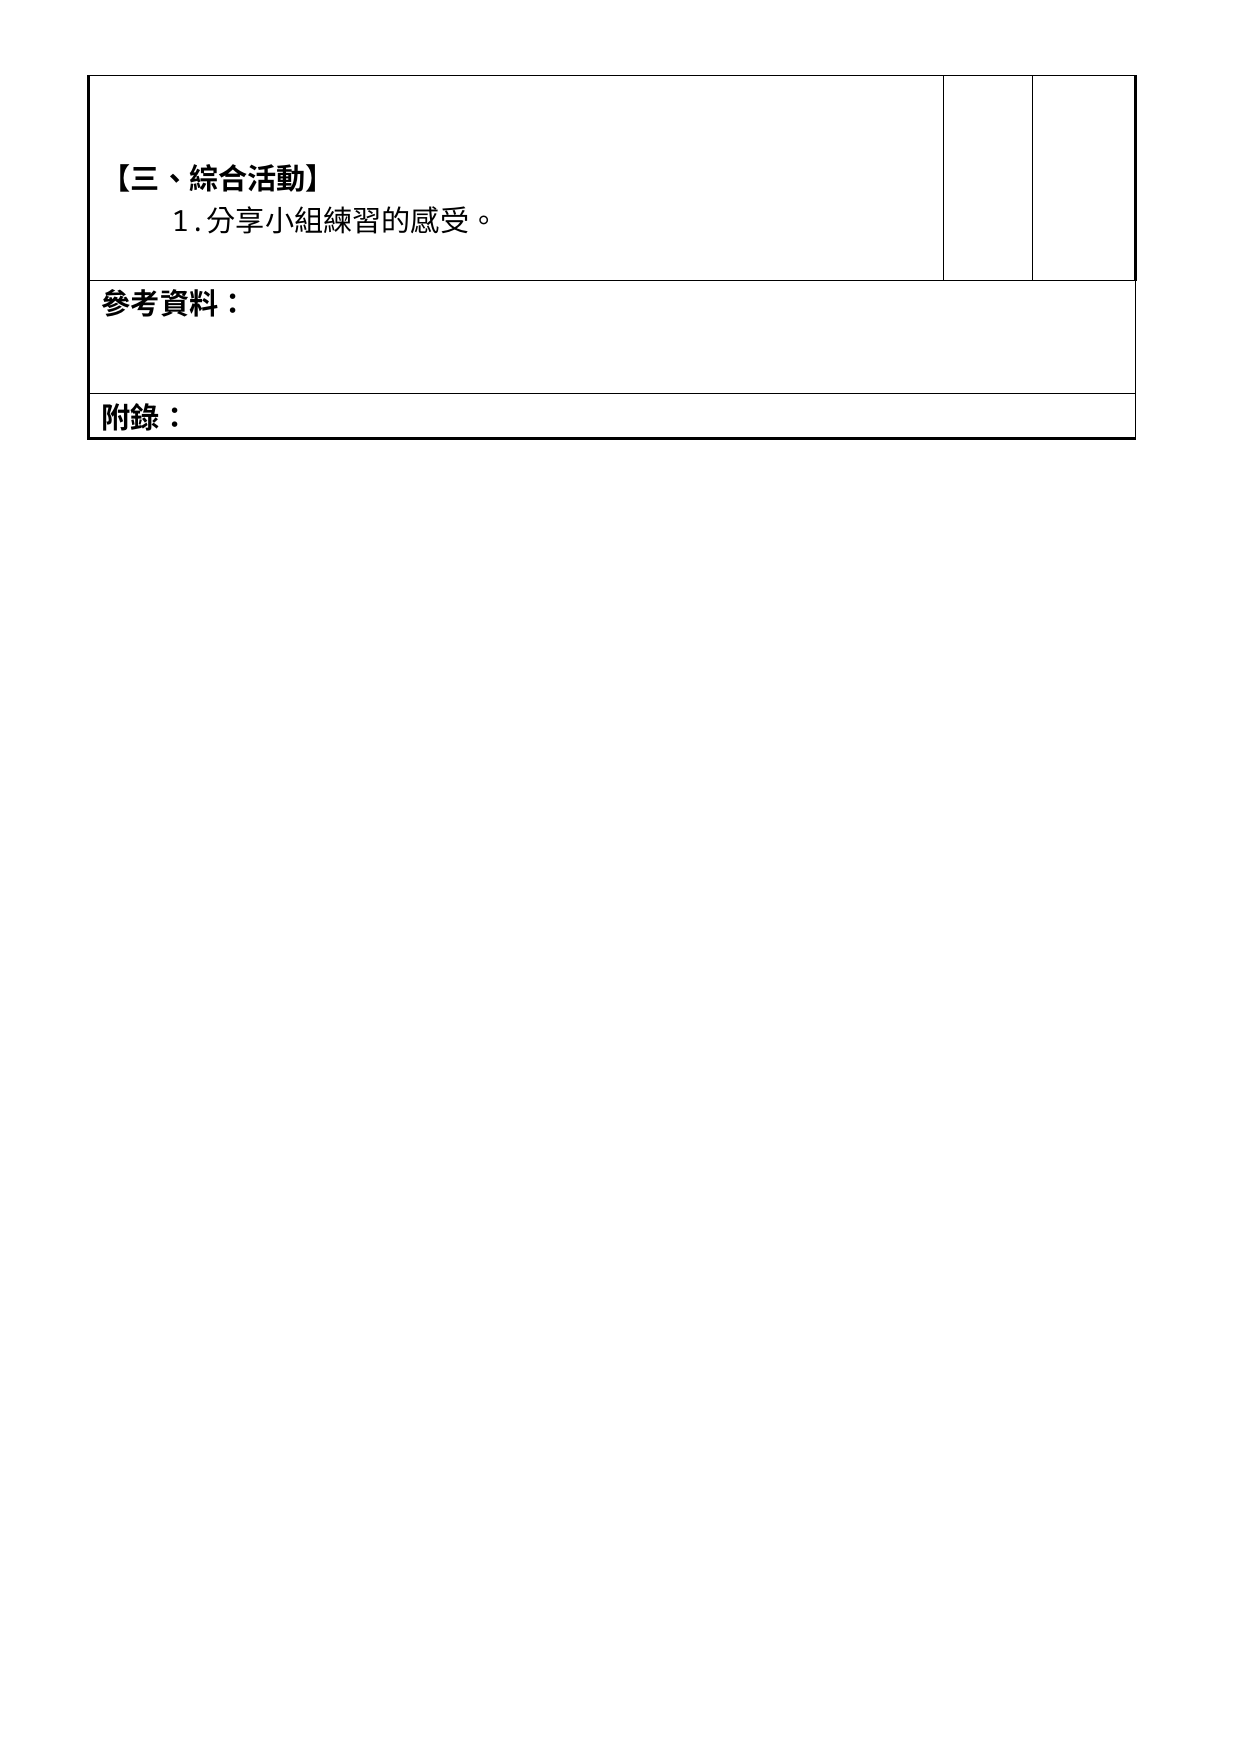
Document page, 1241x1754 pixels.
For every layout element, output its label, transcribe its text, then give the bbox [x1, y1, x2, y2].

table_cell 參考資料： [90, 281, 1135, 393]
table_cell 附錄： [90, 394, 1135, 437]
table_cell 【三、綜合活動】 1.分享小組練習的感受。 [90, 76, 943, 280]
table_cell [1033, 76, 1134, 280]
table_cell [944, 76, 1032, 280]
